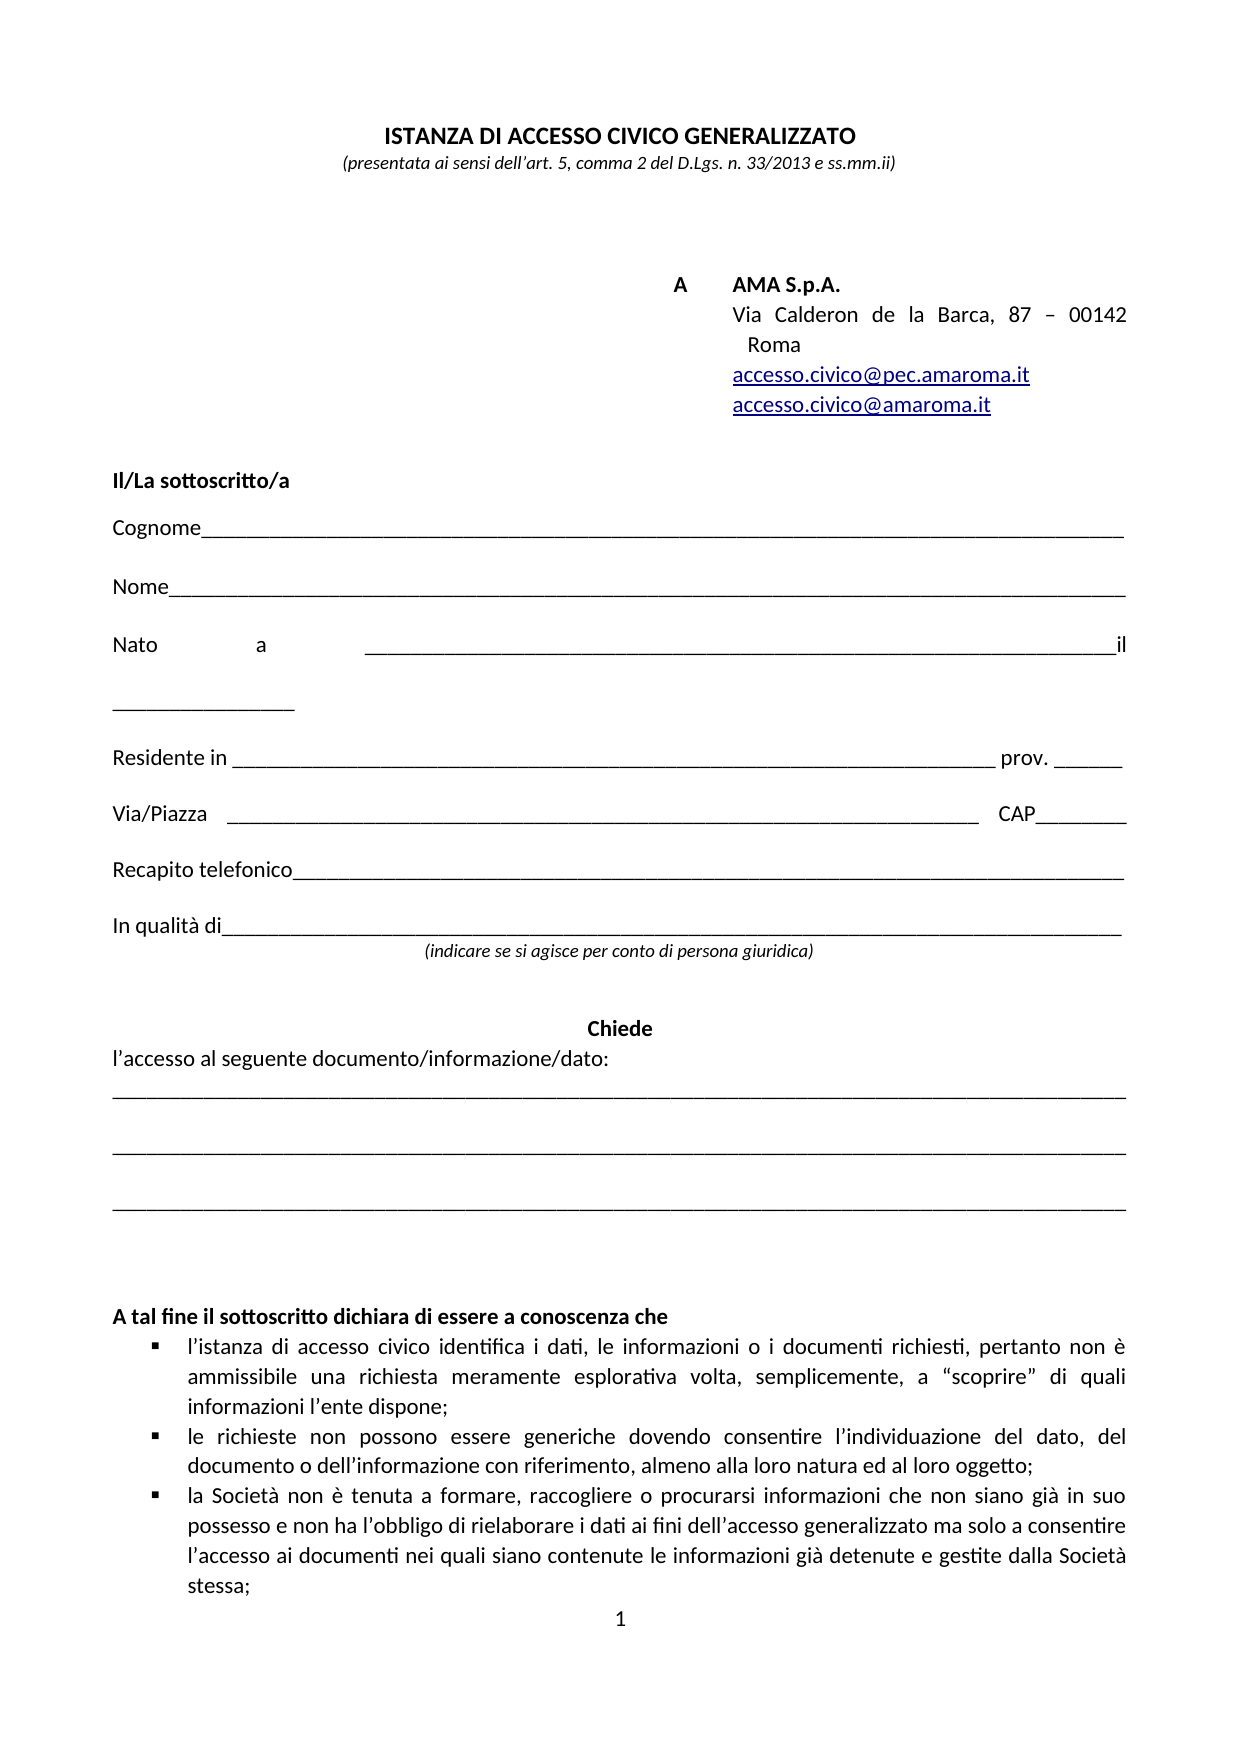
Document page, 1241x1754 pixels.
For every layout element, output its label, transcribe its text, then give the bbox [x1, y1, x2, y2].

text Cognome_________________________________________________________________________________ [112, 513, 1128, 541]
text A AMA S.p.A. [673, 271, 1128, 299]
text ISTANZA DI ACCESSO CIVICO GENERALIZZATO [112, 120, 1128, 151]
text (presentata ai sensi dell’art. 5, comma 2 del D.Lgs. n. 33/2013 e ss.mm.ii) [112, 151, 1128, 174]
text ___________________________________________________________________________________________________________________________________________________________________________________________________________________________________________________________________________ [112, 1074, 1128, 1214]
list la Società non è tenuta a formare, raccogliere o procurarsi informazioni che non siano già in suo possesso e non ha l’obbligo di rielaborare i dati ai fini dell’accesso generalizzato ma solo a consentire l’accesso ai documenti nei quali siano contenute le informazioni già detenute e gestite dalla Società stessa; [150, 1482, 1128, 1599]
text Chiede [112, 1014, 1128, 1042]
text Nome____________________________________________________________________________________ [112, 572, 1128, 600]
text Residente in ___________________________________________________________________ prov. ______ [112, 743, 1128, 771]
text Via/Piazza __________________________________________________________________ CAP________ Recapito telefonico_________________________________________________________________________ [112, 799, 1128, 883]
text l’accesso al seguente documento/informazione/dato: [112, 1044, 1128, 1072]
text Via Calderon de la Barca, 87 – 00142 Roma [732, 301, 1128, 358]
text A tal fine il sottoscritto dichiara di essere a conoscenza che [112, 1302, 1128, 1330]
list le richieste non possono essere generiche dovendo consentire l’individuazione del dato, del documento o dell’informazione con riferimento, almeno alla loro natura ed al loro oggetto; [150, 1422, 1128, 1480]
text Nato a __________________________________________________________________il ________________ [112, 631, 1128, 714]
list l’istanza di accesso civico identifica i dati, le informazioni o i documenti richiesti, pertanto non è ammissibile una richiesta meramente esplorativa volta, semplicemente, a “scoprire” di quali informazioni l’ente dispone; [150, 1332, 1128, 1420]
text (indicare se si agisce per conto di persona giuridica) [112, 939, 1128, 962]
text accesso.civico@amaroma.it [732, 390, 1128, 418]
text Il/La sottoscritto/a [112, 467, 1128, 495]
text accesso.civico@pec.amaroma.it [732, 360, 1128, 388]
text In qualità di_______________________________________________________________________________ [112, 911, 1128, 939]
